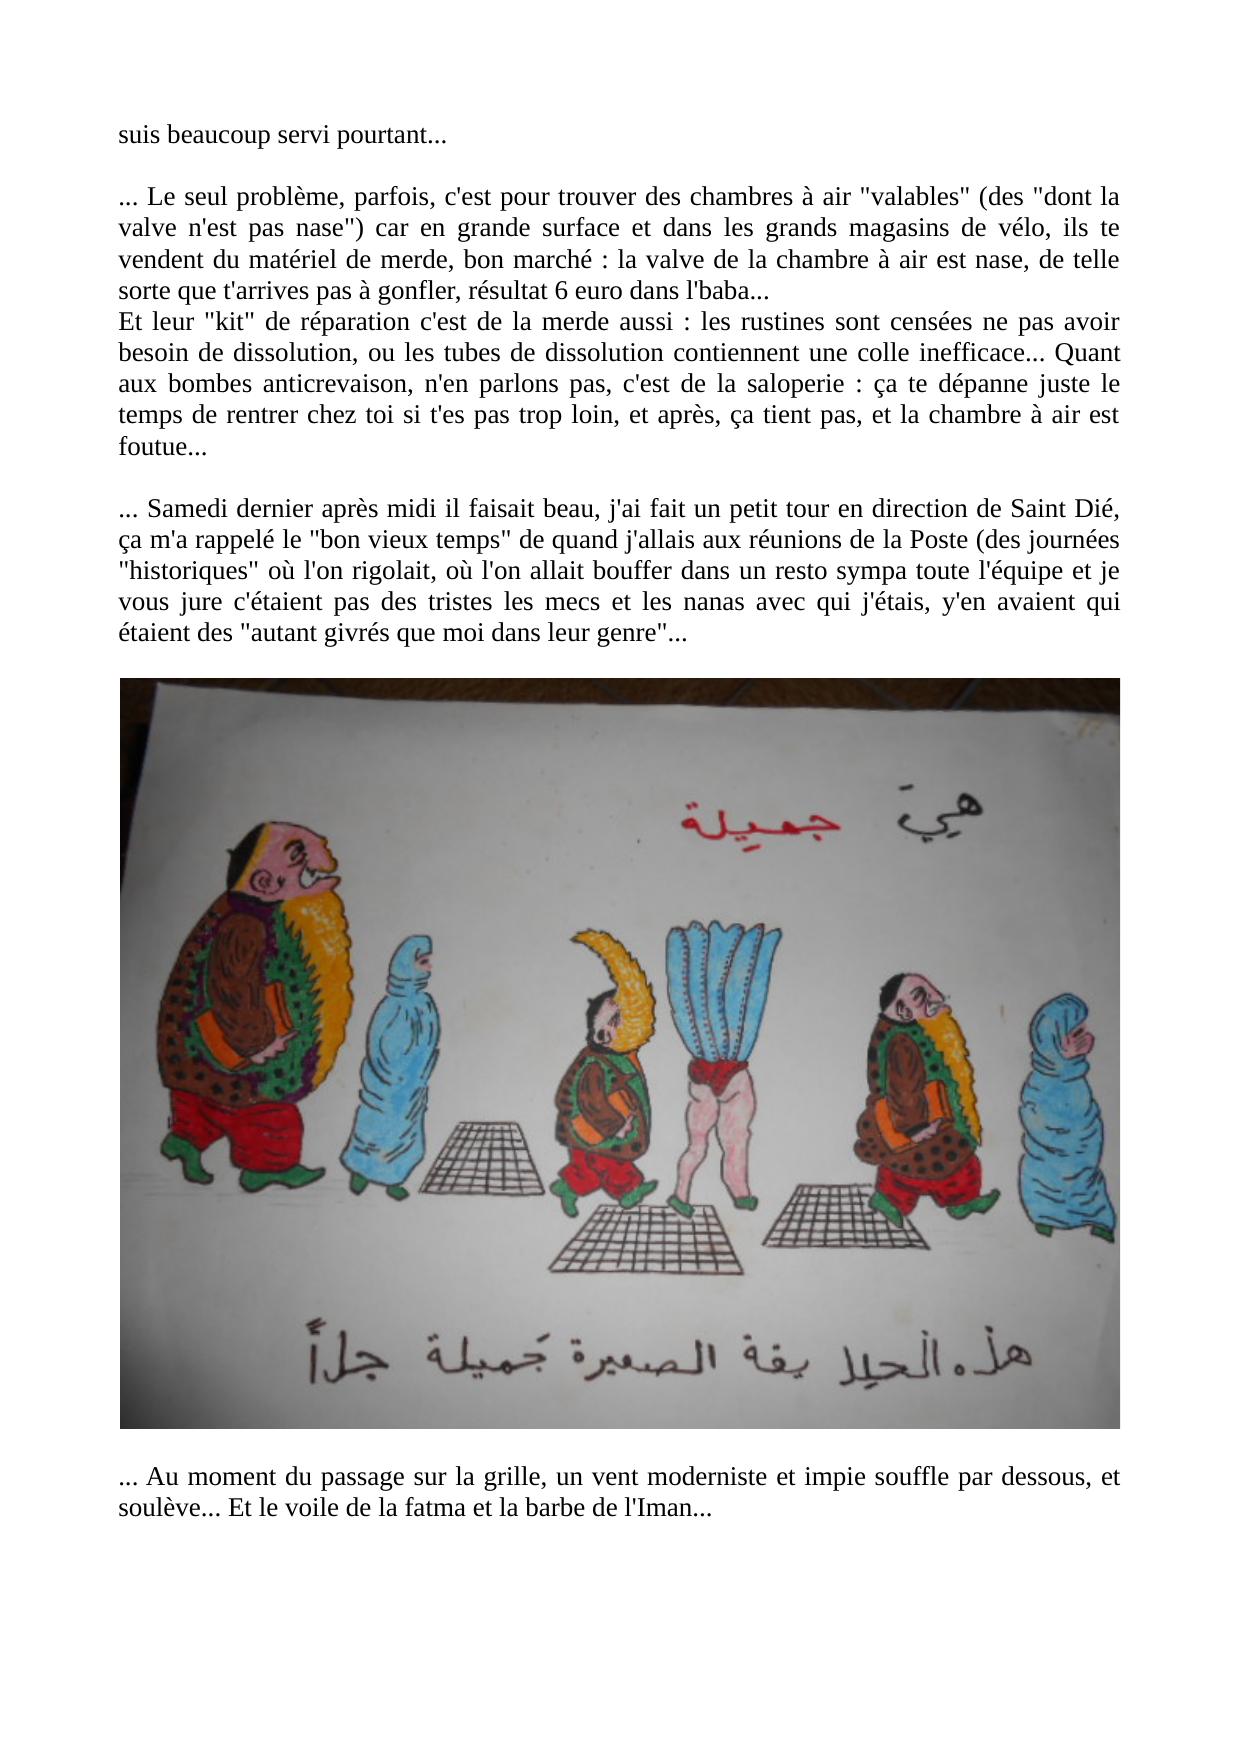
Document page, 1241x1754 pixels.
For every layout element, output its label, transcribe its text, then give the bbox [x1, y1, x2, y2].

picture [120, 678, 1121, 1429]
text suis beaucoup servi pourtant... [118, 118, 1122, 149]
text ... Au moment du passage sur la grille, un vent moderniste et impie souffle par dessous, et soulève... Et le voile de la fatma et la barbe de l'Iman... [118, 1460, 1122, 1522]
text ... Le seul problème, parfois, c'est pour trouver des chambres à air "valables" (des "dont la valve n'est pas nase") car en grande surface et dans les grands magasins de vélo, ils te vendent du matériel de merde, bon marché : la valve de la chambre à air est nase, de telle sorte que t'arrives pas à gonfler, résultat 6 euro dans l'baba... [118, 180, 1122, 305]
text Et leur "kit" de réparation c'est de la merde aussi : les rustines sont censées ne pas avoir besoin de dissolution, ou les tubes de dissolution contiennent une colle inefficace... Quant aux bombes anticrevaison, n'en parlons pas, c'est de la saloperie : ça te dépanne juste le temps de rentrer chez toi si t'es pas trop loin, et après, ça tient pas, et la chambre à air est foutue... [118, 305, 1122, 461]
text ... Samedi dernier après midi il faisait beau, j'ai fait un petit tour en direction de Saint Dié, ça m'a rappelé le "bon vieux temps" de quand j'allais aux réunions de la Poste (des journées "historiques" où l'on rigolait, où l'on allait bouffer dans un resto sympa toute l'équipe et je vous jure c'étaient pas des tristes les mecs et les nanas avec qui j'étais, y'en avaient qui étaient des "autant givrés que moi dans leur genre"... [118, 492, 1122, 648]
